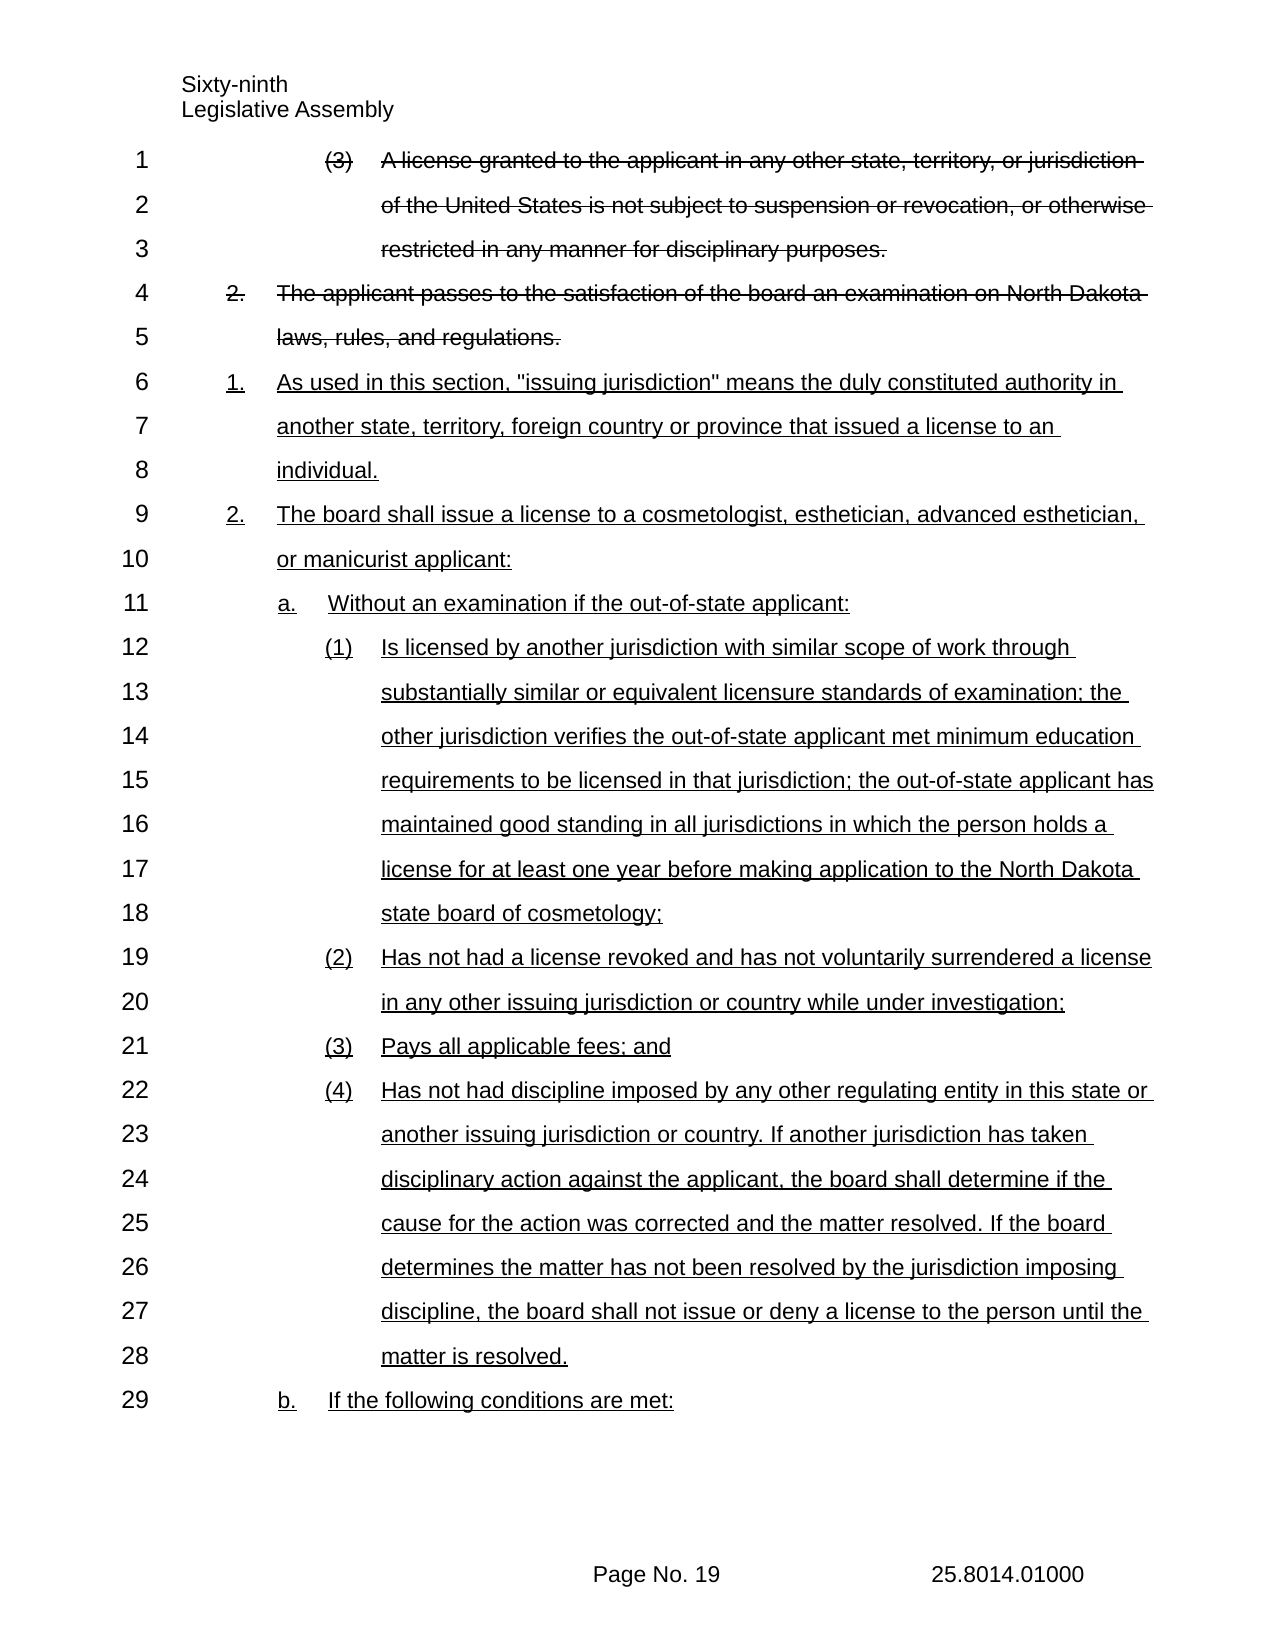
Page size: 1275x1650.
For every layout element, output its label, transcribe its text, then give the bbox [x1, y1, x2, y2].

text (2) Has not had a license revoked and has not voluntarily surrendered a license in any other issuing jurisdiction or country while under investigation; [181, 930, 1154, 1019]
text a. Without an examination if the out-of-state applicant: [181, 576, 1154, 620]
text (1) Is licensed by another jurisdiction with similar scope of work through substantially similar or equivalent licensure standards of examination; the other jurisdiction verifies the out-of-state applicant met minimum education requirements to be licensed in that jurisdiction; the out-of-state applicant has maintained good standing in all jurisdictions in which the person holds a license for at least one year before making application to the North Dakota state board of cosmetology; [181, 620, 1154, 930]
text 2. The board shall issue a license to a cosmetologist, esthetician, advanced esthetician, or manicurist applicant: [181, 487, 1154, 576]
text 2. The applicant passes to the satisfaction of the board an examination on North Dakota laws, rules, and regulations. [181, 266, 1154, 355]
text b. If the following conditions are met: [181, 1373, 1154, 1417]
text 1. As used in this section, "issuing jurisdiction" means the duly constituted authority in another state, territory, foreign country or province that issued a license to an individual. [181, 355, 1154, 487]
text (3) A license granted to the applicant in any other state, territory, or jurisdiction of the United States is not subject to suspension or revocation, or otherwise restricted in any manner for disciplinary purposes. [181, 133, 1154, 266]
text (3) Pays all applicable fees; and [181, 1019, 1154, 1063]
text (4) Has not had discipline imposed by any other regulating entity in this state or another issuing jurisdiction or country. If another jurisdiction has taken disciplinary action against the applicant, the board shall determine if the cause for the action was corrected and the matter resolved. If the board determines the matter has not been resolved by the jurisdiction imposing discipline, the board shall not issue or deny a license to the person until the matter is resolved. [181, 1063, 1154, 1373]
